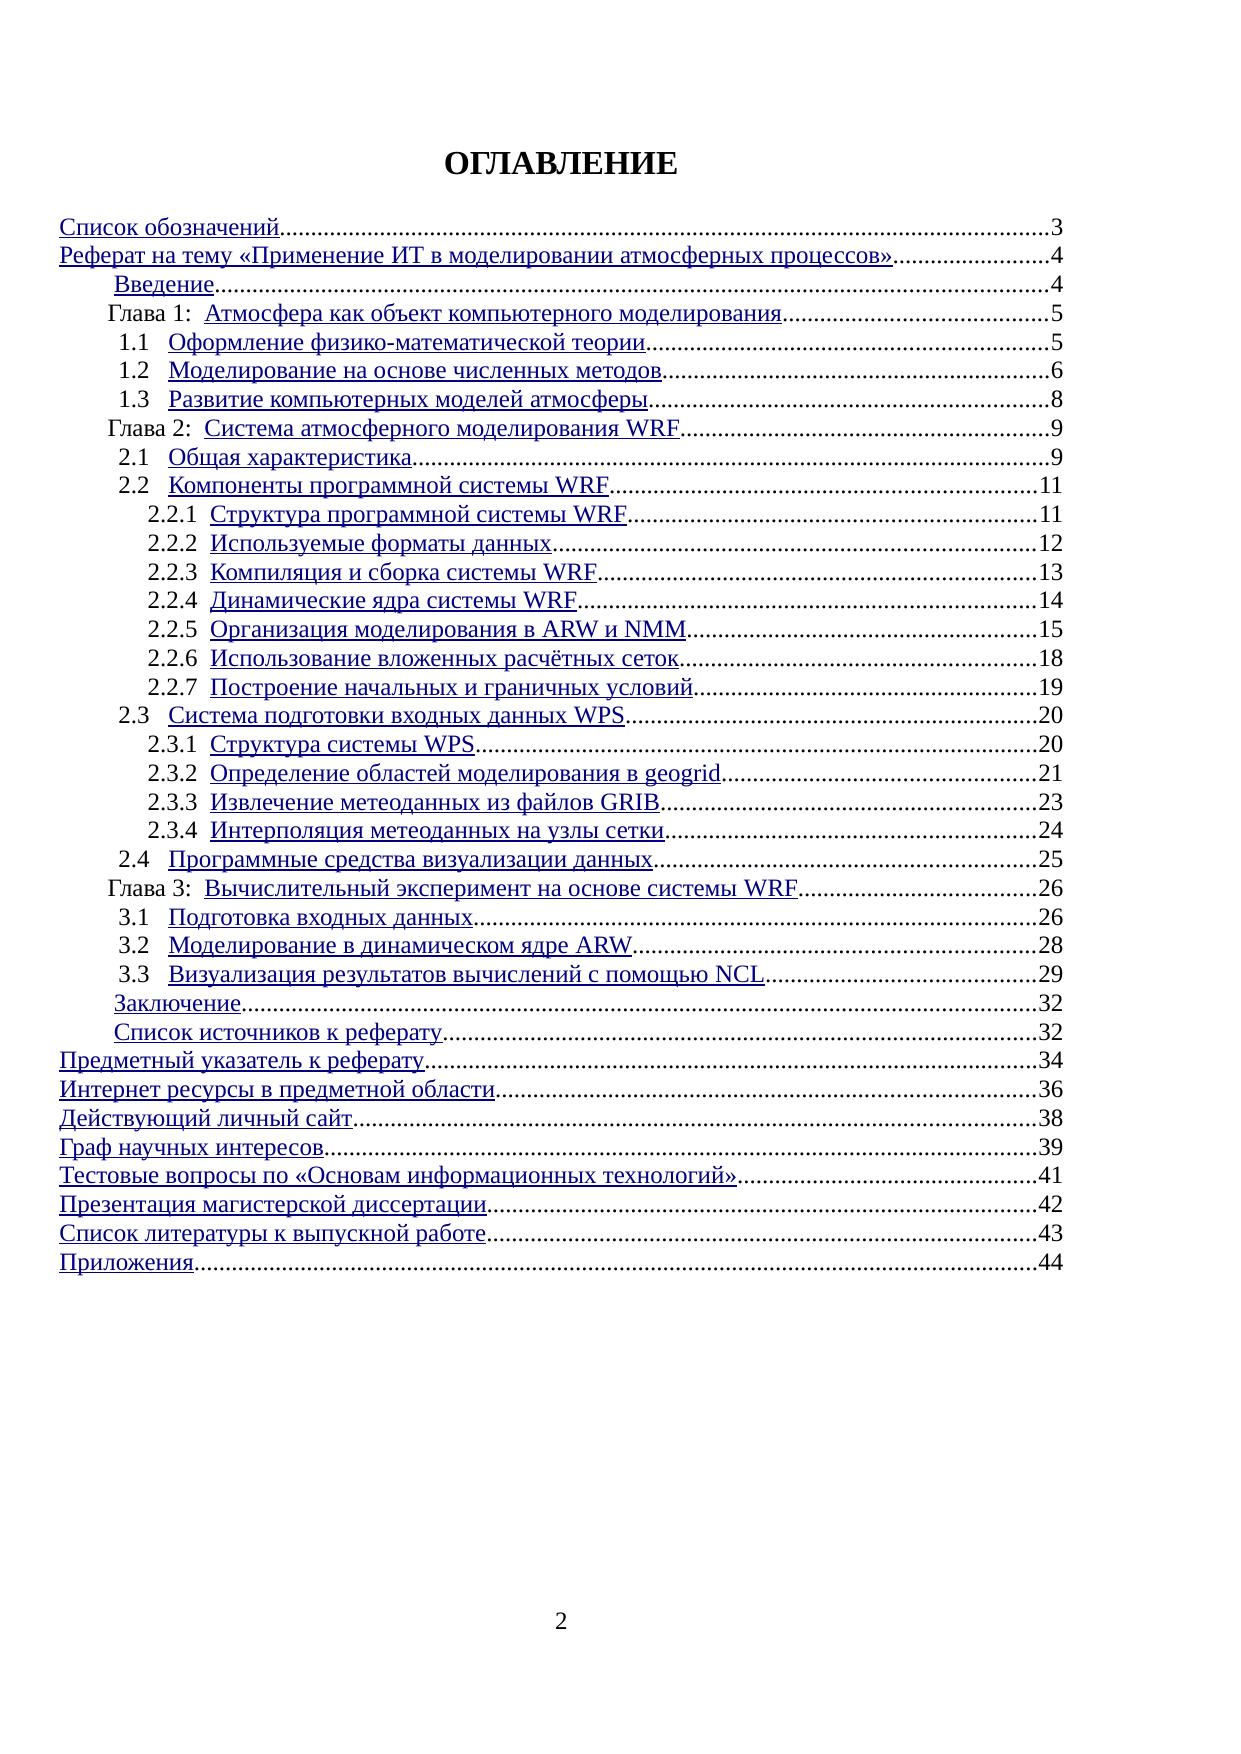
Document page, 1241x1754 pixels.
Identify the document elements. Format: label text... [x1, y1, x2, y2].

text Предметный указатель к реферату 34 [59, 1045, 1063, 1074]
text 2.2 Компоненты программной системы WRF 11 [118, 470, 1063, 499]
text Действующий личный сайт 38 [59, 1103, 1063, 1132]
text 1.3 Развитие компьютерных моделей атмосферы 8 [118, 384, 1063, 413]
text 2.1 Общая характеристика 9 [118, 442, 1063, 470]
text Введение 4 [88, 269, 1063, 298]
text Тестовые вопросы по «Основам информационных технологий» 41 [59, 1160, 1063, 1189]
text Глава 1: Атмосфера как объект компьютерного моделирования 5 [88, 298, 1063, 327]
text 2.3.4 Интерполяция метеоданных на узлы сетки 24 [147, 815, 1063, 844]
subtitle Оглавление [59, 143, 1063, 182]
text 2.4 Программные средства визуализации данных 25 [118, 844, 1063, 873]
text 2.2.7 Построение начальных и граничных условий 19 [147, 672, 1063, 700]
text 3.1 Подготовка входных данных 26 [118, 902, 1063, 930]
text Список обозначений 3 [59, 212, 1063, 240]
text 2.2.2 Используемые форматы данных 12 [147, 528, 1063, 557]
text Интернет ресурсы в предметной области 36 [59, 1074, 1063, 1103]
text Список литературы к выпускной работе 43 [59, 1218, 1063, 1247]
text Приложения 44 [59, 1247, 1063, 1275]
text 2.3.2 Определение областей моделирования в geogrid 21 [147, 758, 1063, 787]
text 2.2.1 Структура программной системы WRF 11 [147, 499, 1063, 528]
text Граф научных интересов 39 [59, 1132, 1063, 1160]
text Глава 3: Вычислительный эксперимент на основе системы WRF 26 [88, 873, 1063, 902]
text 2.3 Система подготовки входных данных WPS 20 [118, 700, 1063, 729]
text 1.2 Моделирование на основе численных методов 6 [118, 355, 1063, 384]
text 2.3.3 Извлечение метеоданных из файлов GRIB 23 [147, 787, 1063, 815]
text 2.2.3 Компиляция и сборка системы WRF 13 [147, 557, 1063, 585]
text Список источников к реферату 32 [88, 1017, 1063, 1045]
text 2.2.4 Динамические ядра системы WRF 14 [147, 585, 1063, 614]
text 1.1 Оформление физико-математической теории 5 [118, 327, 1063, 355]
text Глава 2: Система атмосферного моделирования WRF 9 [88, 413, 1063, 442]
text Реферат на тему «Применение ИТ в моделировании атмосферных процессов» 4 [59, 240, 1063, 269]
text Заключение 32 [88, 988, 1063, 1017]
text 2.3.1 Структура системы WPS 20 [147, 729, 1063, 758]
text 3.3 Визуализация результатов вычислений с помощью NCL 29 [118, 959, 1063, 988]
text Презентация магистерской диссертации 42 [59, 1189, 1063, 1218]
text 3.2 Моделирование в динамическом ядре ARW 28 [118, 930, 1063, 959]
text 2.2.6 Использование вложенных расчётных сеток 18 [147, 643, 1063, 672]
text 2.2.5 Организация моделирования в ARW и NMM 15 [147, 614, 1063, 643]
